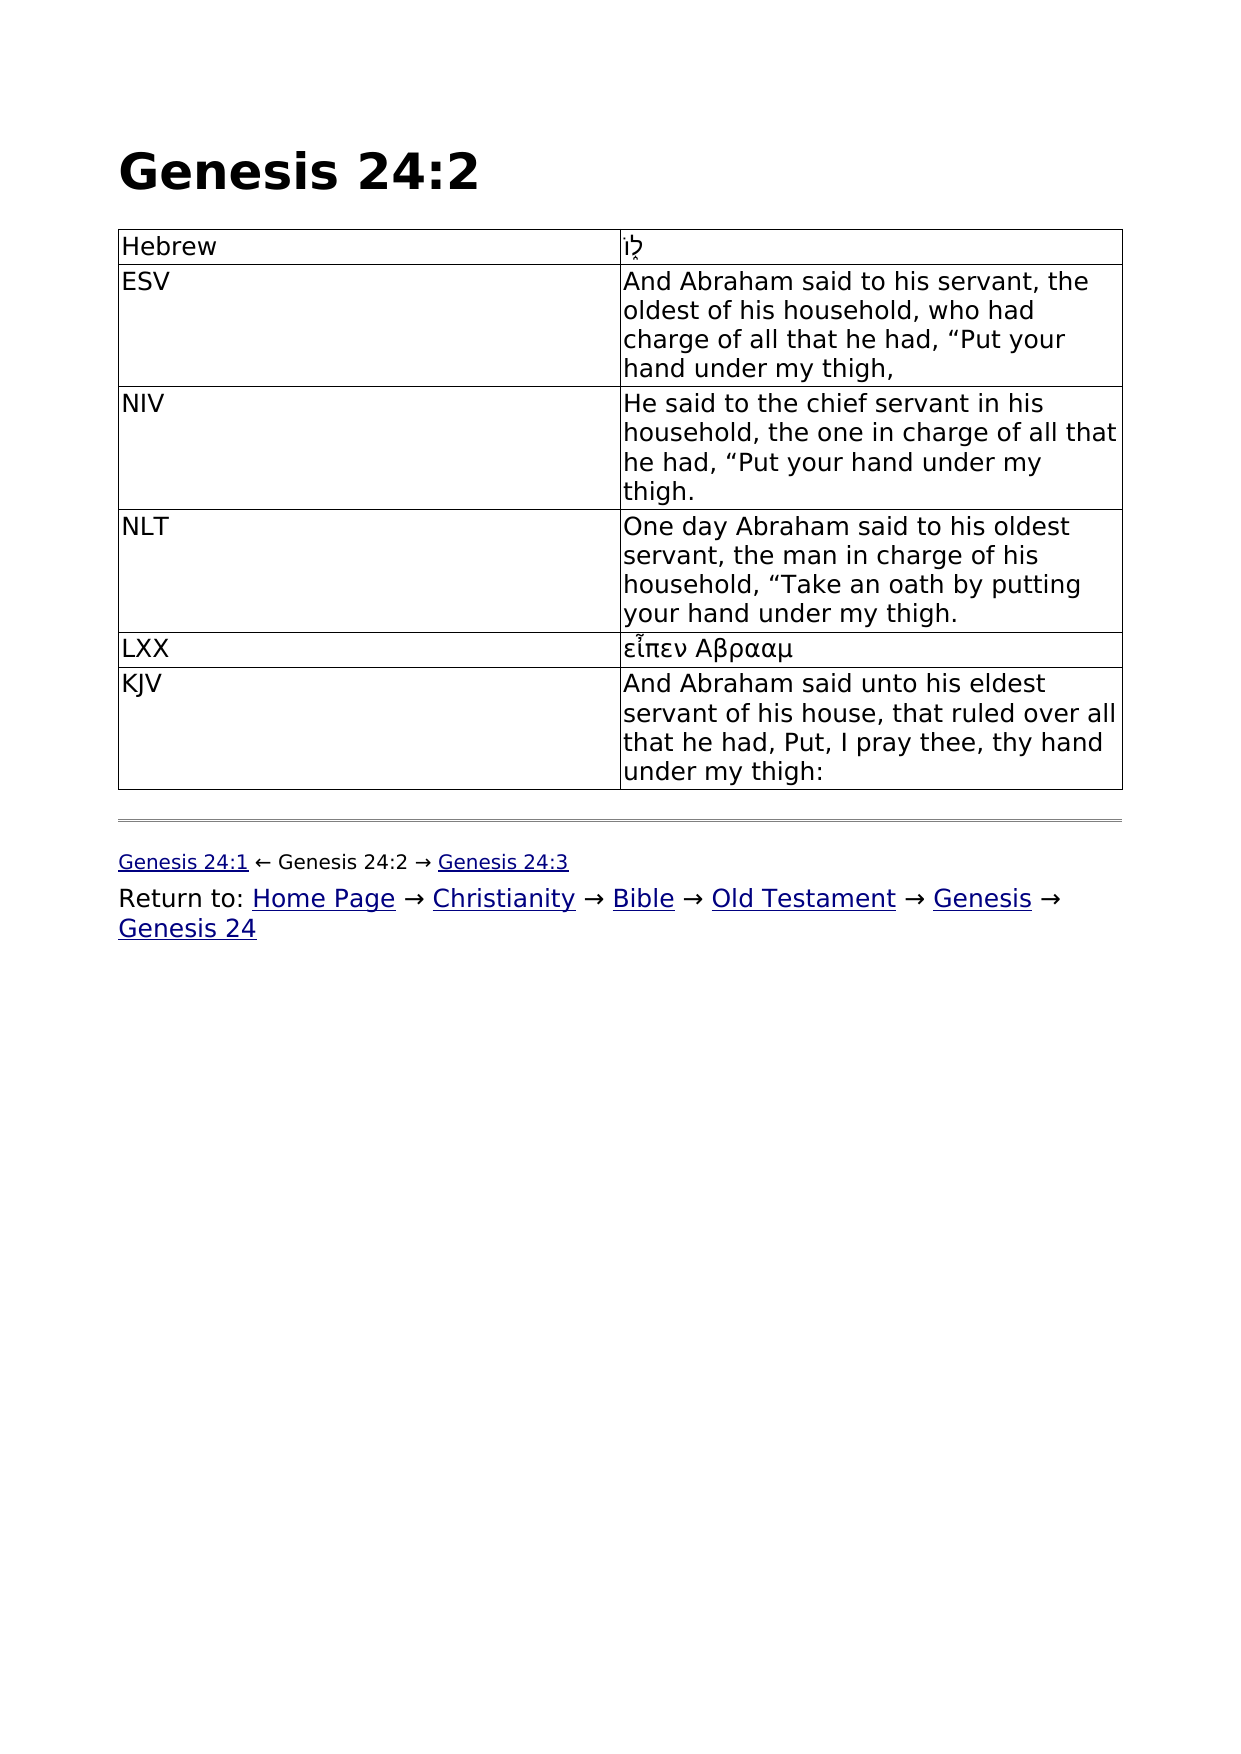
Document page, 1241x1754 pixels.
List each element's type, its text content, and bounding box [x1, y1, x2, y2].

text Genesis 24:1 ← Genesis 24:2 → Genesis 24:3 [118, 851, 1122, 884]
table_cell And Abraham said unto his eldest servant of his house, that ruled over all that he had, Put, I pray thee, thy hand under my thigh: [621, 668, 1122, 789]
table_cell And Abraham said to his servant, the oldest of his household, who had charge of all that he had, “Put your hand under my thigh, [621, 265, 1122, 386]
subtitle Genesis 24:2 [118, 143, 1122, 201]
table_cell NLT [119, 510, 620, 632]
table_cell One day Abraham said to his oldest servant, the man in charge of his household, “Take an oath by putting your hand under my thigh. [621, 510, 1122, 632]
table_cell He said to the chief servant in his household, the one in charge of all that he had, “Put your hand under my thigh. [621, 387, 1122, 509]
text Return to: Home Page → Christianity → Bible → Old Testament → Genesis → Genesis 24 [118, 884, 1122, 943]
table_cell εἶπεν Αβρααμ [621, 633, 1122, 667]
table_cell NIV [119, 387, 620, 509]
table_cell ESV [119, 265, 620, 386]
table_cell LXX [119, 633, 620, 667]
table_cell KJV [119, 668, 620, 789]
table_header Hebrew [119, 230, 620, 264]
table_header ל֑וֹ [621, 230, 1122, 264]
